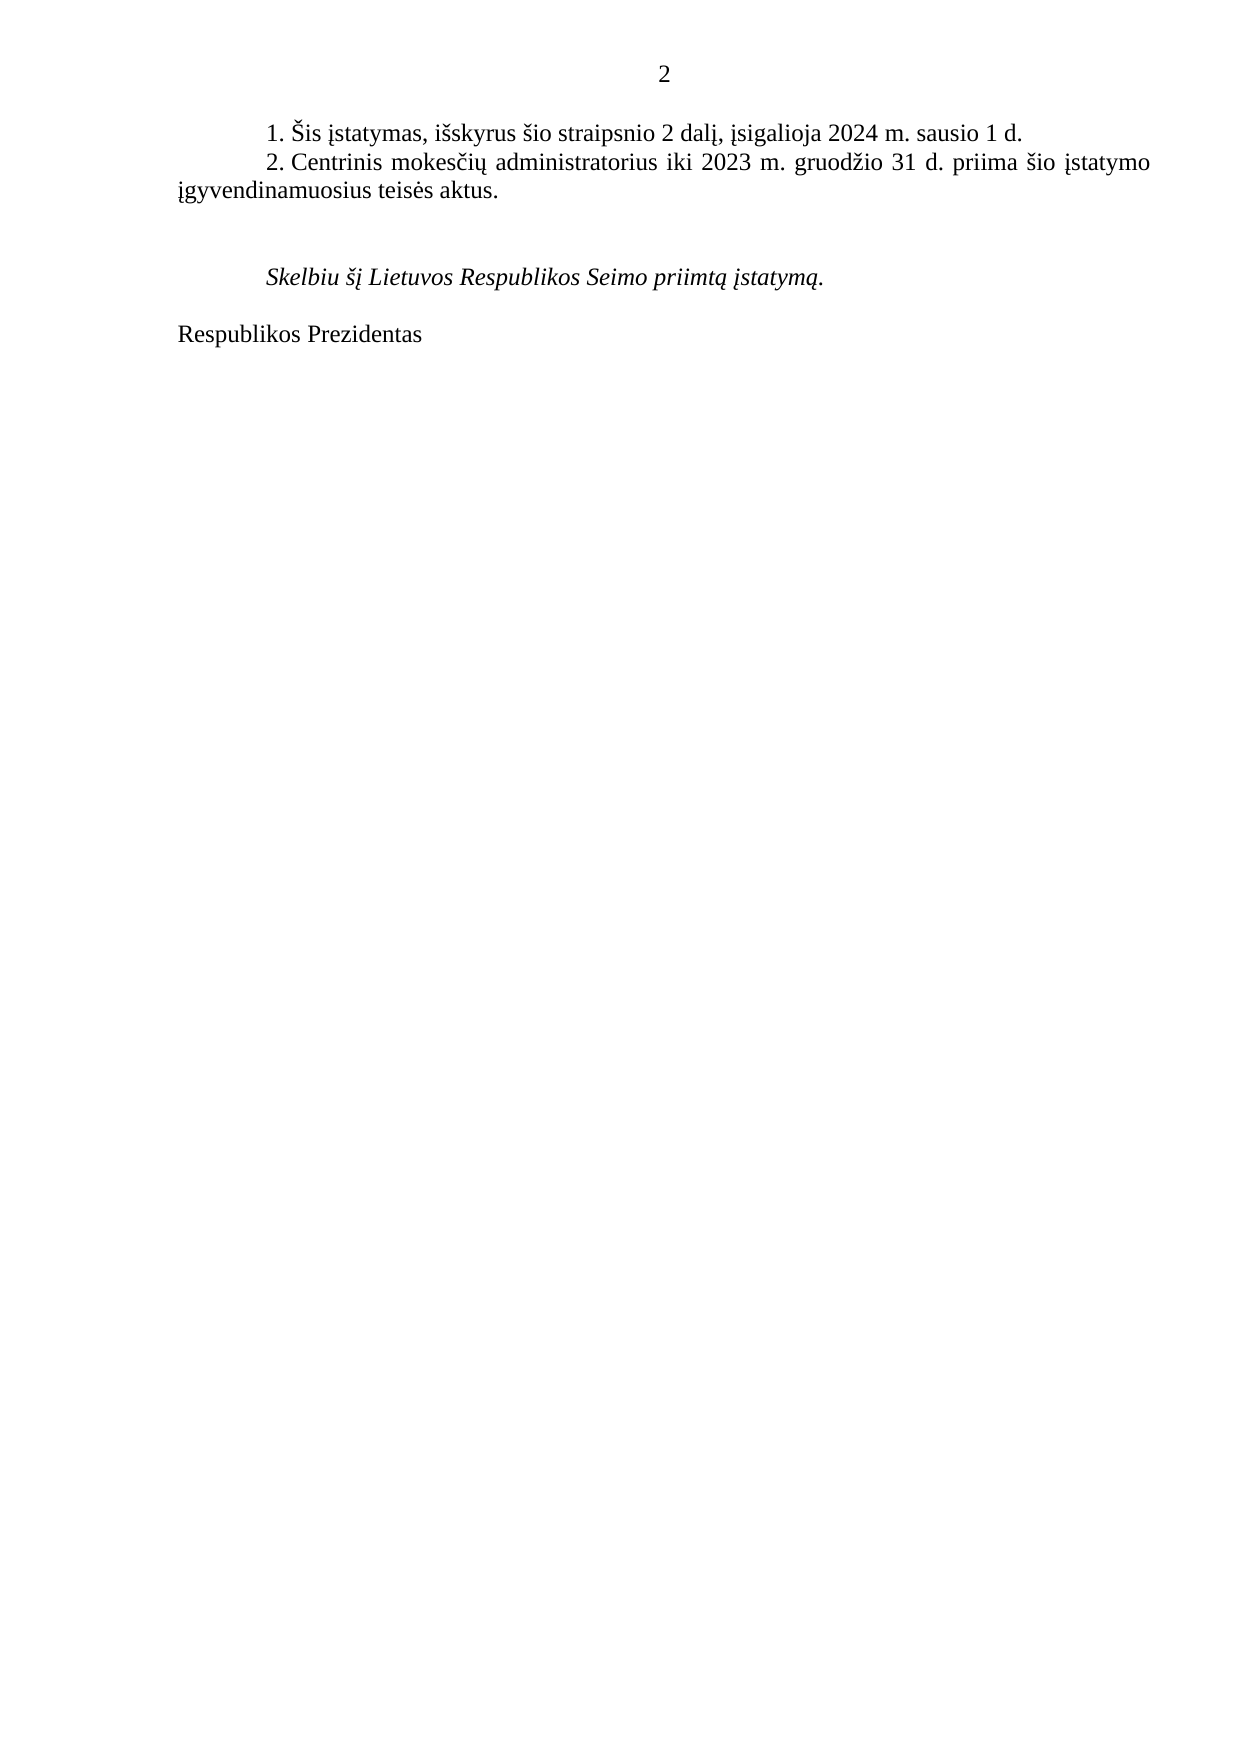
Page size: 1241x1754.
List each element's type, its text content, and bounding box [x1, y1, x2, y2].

text 1. Šis įstatymas, išskyrus šio straipsnio 2 dalį, įsigalioja 2024 m. sausio 1 d. [177, 118, 1152, 147]
text Respublikos Prezidentas [177, 319, 1152, 348]
text Skelbiu šį Lietuvos Respublikos Seimo priimtą įstatymą. [177, 262, 1152, 291]
text 2. Centrinis mokesčių administratorius iki 2023 m. gruodžio 31 d. priima šio įstatymo įgyvendinamuosius teisės aktus. [177, 147, 1152, 204]
